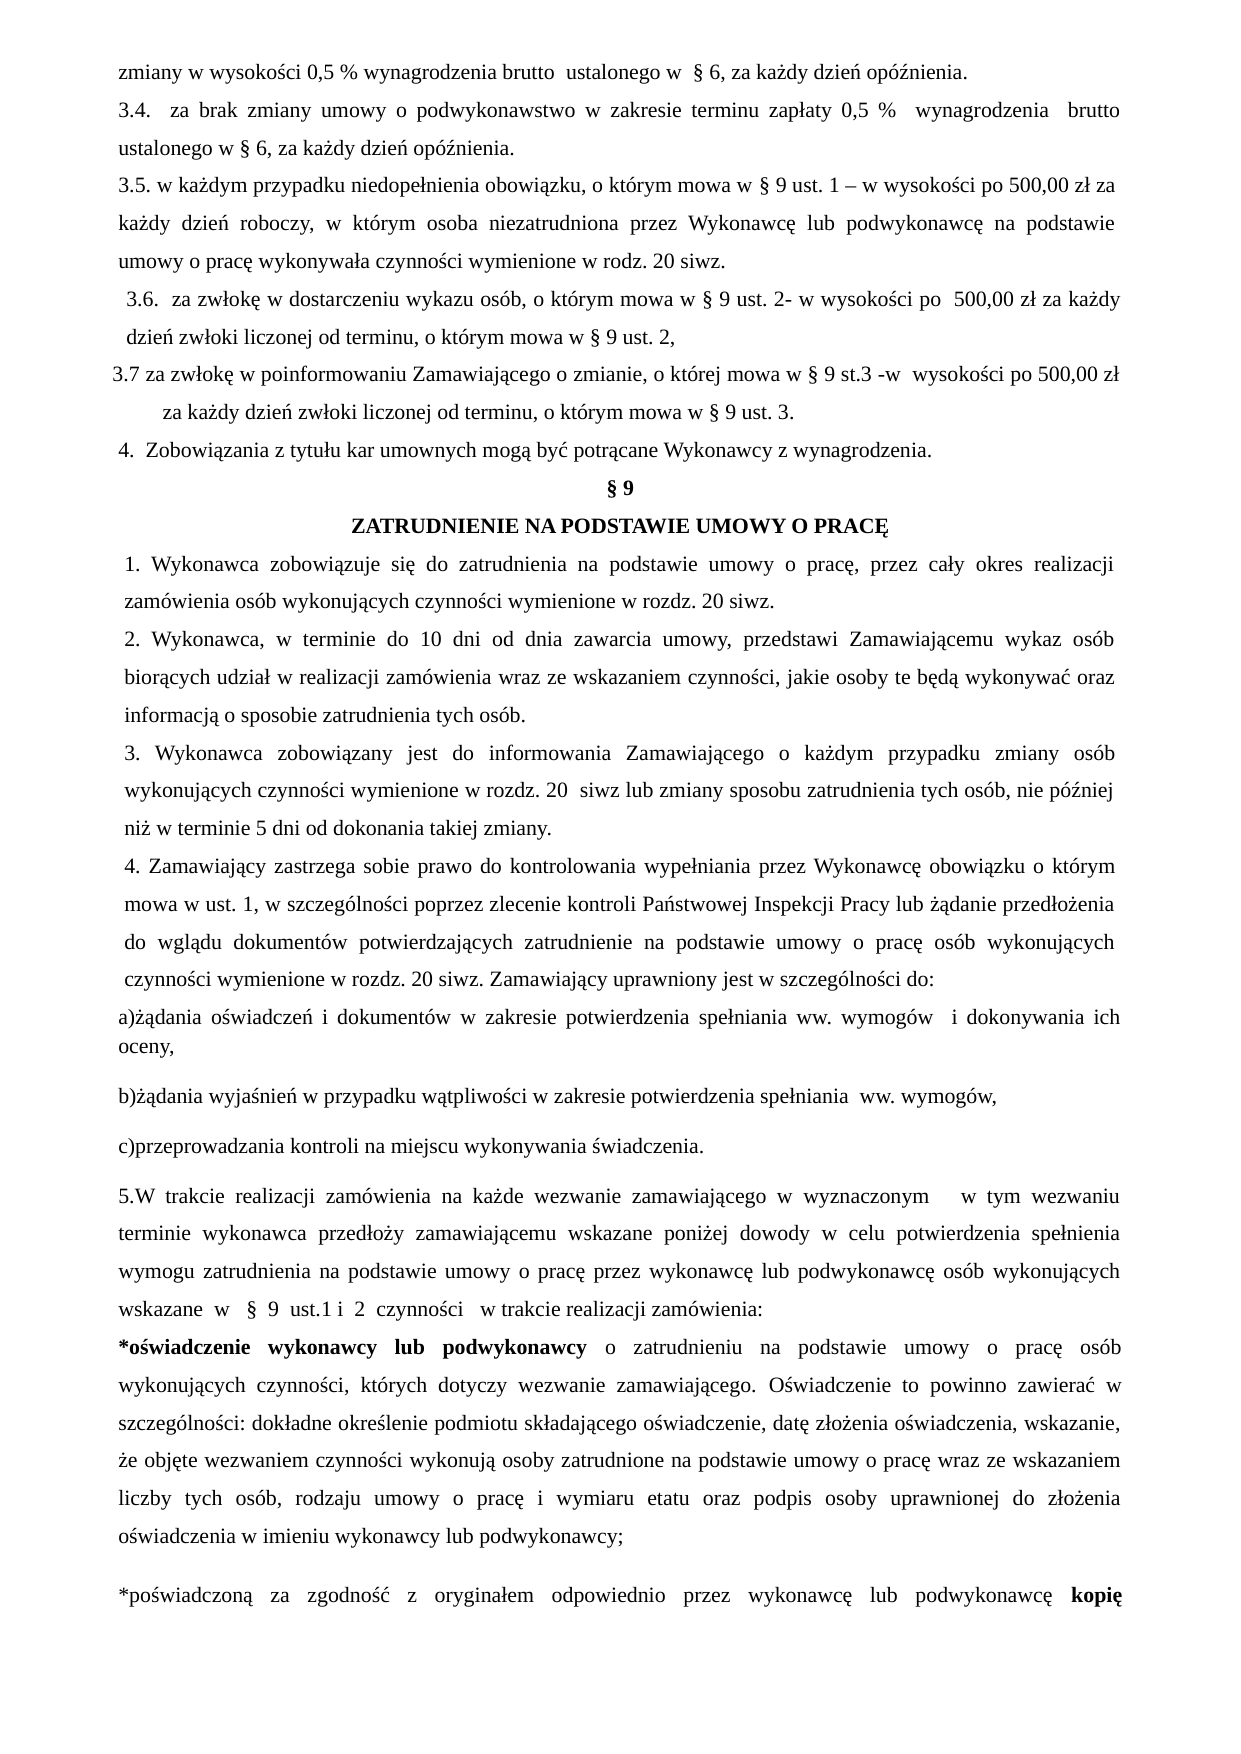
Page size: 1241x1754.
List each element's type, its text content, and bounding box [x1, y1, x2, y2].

text *oświadczenie wykonawcy lub podwykonawcy o zatrudnieniu na podstawie umowy o pracę osób wykonujących czynności, których dotyczy wezwanie zamawiającego. Oświadczenie to powinno zawierać w szczególności: dokładne określenie podmiotu składającego oświadczenie, datę złożenia oświadczenia, wskazanie, że objęte wezwaniem czynności wykonują osoby zatrudnione na podstawie umowy o pracę wraz ze wskazaniem liczby tych osób, rodzaju umowy o pracę i wymiaru etatu oraz podpis osoby uprawnionej do złożenia oświadczenia w imieniu wykonawcy lub podwykonawcy; [118, 1334, 1122, 1548]
text 4. Zobowiązania z tytułu kar umownych mogą być potrącane Wykonawcy z wynagrodzenia. [118, 437, 1122, 462]
text 3.4. za brak zmiany umowy o podwykonawstwo w zakresie terminu zapłaty 0,5 % wynagrodzenia brutto ustalonego w § 6, za każdy dzień opóźnienia. [118, 97, 1122, 160]
text 4. Zamawiający zastrzega sobie prawo do kontrolowania wypełniania przez Wykonawcę obowiązku o którym mowa w ust. 1, w szczególności poprzez zlecenie kontroli Państwowej Inspekcji Pracy lub żądanie przedłożenia do wglądu dokumentów potwierdzających zatrudnienie na podstawie umowy o pracę osób wykonujących czynności wymienione w rozdz. 20 siwz. Zamawiający uprawniony jest w szczególności do: [124, 853, 1116, 992]
text 5.W trakcie realizacji zamówienia na każde wezwanie zamawiającego w wyznaczonym w tym wezwaniu terminie wykonawca przedłoży zamawiającemu wskazane poniżej dowody w celu potwierdzenia spełnienia wymogu zatrudnienia na podstawie umowy o pracę przez wykonawcę lub podwykonawcę osób wykonujących wskazane w § 9 ust.1 i 2 czynności w trakcie realizacji zamówienia: [118, 1183, 1122, 1321]
text 1. Wykonawca zobowiązuje się do zatrudnienia na podstawie umowy o pracę, przez cały okres realizacji zamówienia osób wykonujących czynności wymienione w rozdz. 20 siwz. [124, 551, 1116, 613]
text 3.7 za zwłokę w poinformowaniu Zamawiającego o zmianie, o której mowa w § 9 st.3 -w wysokości po 500,00 zł za każdy dzień zwłoki liczonej od terminu, o którym mowa w § 9 ust. 3. [95, 361, 1122, 424]
text a)żądania oświadczeń i dokumentów w zakresie potwierdzenia spełniania ww. wymogów i dokonywania ich oceny, [118, 1004, 1122, 1058]
text c)przeprowadzania kontroli na miejscu wykonywania świadczenia. [118, 1133, 1122, 1158]
text 2. Wykonawca, w terminie do 10 dni od dnia zawarcia umowy, przedstawi Zamawiającemu wykaz osób biorących udział w realizacji zamówienia wraz ze wskazaniem czynności, jakie osoby te będą wykonywać oraz informacją o sposobie zatrudnienia tych osób. [124, 626, 1116, 727]
text zmiany w wysokości 0,5 % wynagrodzenia brutto ustalonego w § 6, za każdy dzień opóźnienia. [118, 59, 1122, 84]
text 3.5. w każdym przypadku niedopełnienia obowiązku, o którym mowa w § 9 ust. 1 – w wysokości po 500,00 zł za każdy dzień roboczy, w którym osoba niezatrudniona przez Wykonawcę lub podwykonawcę na podstawie umowy o pracę wykonywała czynności wymienione w rodz. 20 siwz. [118, 172, 1116, 273]
text § 9 [118, 475, 1122, 500]
text ZATRUDNIENIE NA PODSTAWIE UMOWY O PRACĘ [124, 513, 1116, 538]
text 3.6. za zwłokę w dostarczeniu wykazu osób, o którym mowa w § 9 ust. 2- w wysokości po 500,00 zł za każdy dzień zwłoki liczonej od terminu, o którym mowa w § 9 ust. 2, [126, 286, 1122, 349]
text b)żądania wyjaśnień w przypadku wątpliwości w zakresie potwierdzenia spełniania ww. wymogów, [118, 1083, 1122, 1108]
text 3. Wykonawca zobowiązany jest do informowania Zamawiającego o każdym przypadku zmiany osób wykonujących czynności wymienione w rozdz. 20 siwz lub zmiany sposobu zatrudnienia tych osób, nie później niż w terminie 5 dni od dokonania takiej zmiany. [124, 739, 1116, 840]
text *poświadczoną za zgodność z oryginałem odpowiednio przez wykonawcę lub podwykonawcę kopię [118, 1582, 1122, 1607]
